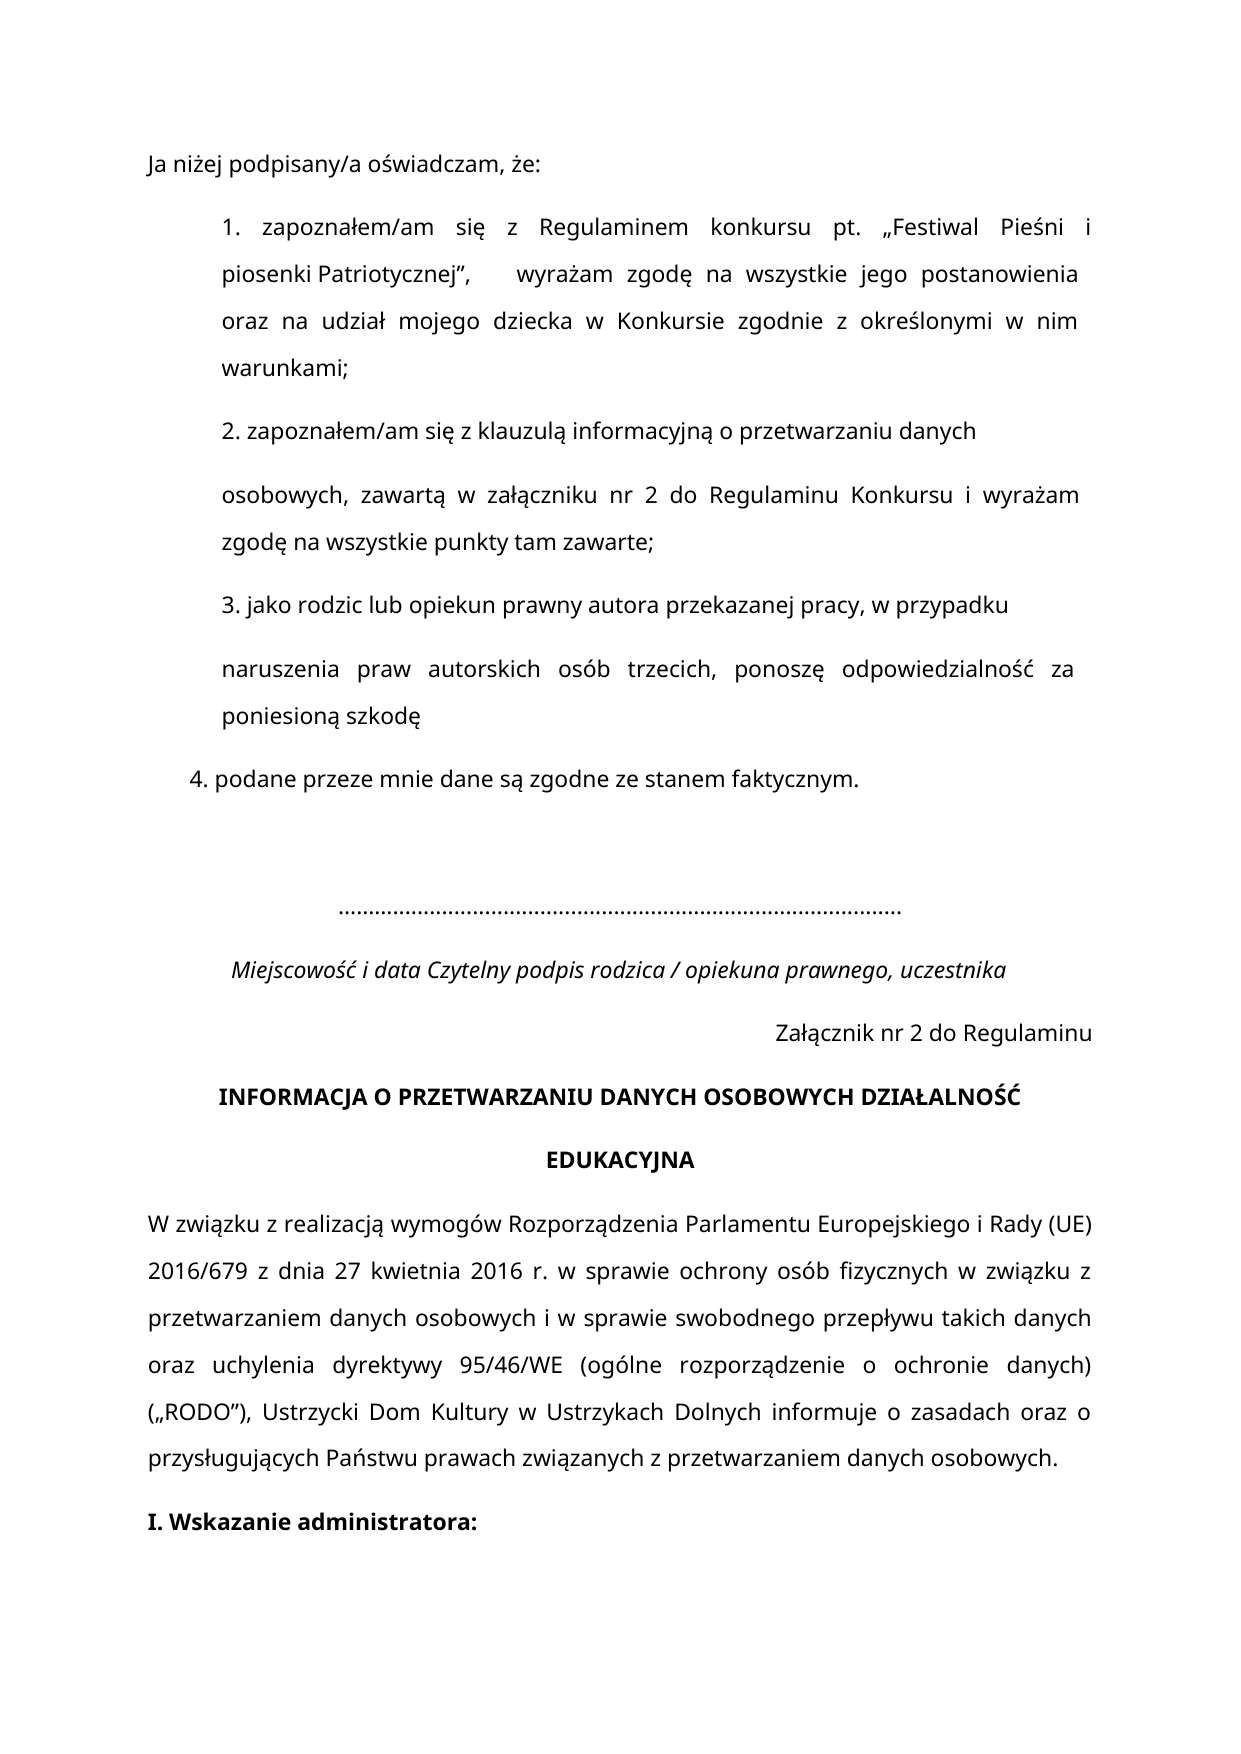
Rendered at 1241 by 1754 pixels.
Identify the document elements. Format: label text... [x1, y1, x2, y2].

text INFORMACJA O PRZETWARZANIU DANYCH OSOBOWYCH DZIAŁALNOŚĆ [148, 1081, 1093, 1112]
text osobowych, zawartą w załączniku nr 2 do Regulaminu Konkursu i wyrażam zgodę na wszystkie punkty tam zawarte; [148, 479, 1093, 557]
text Miejscowość i data Czytelny podpis rodzica / opiekuna prawnego, uczestnika [148, 954, 1093, 985]
text 1. zapoznałem/am się z Regulaminem konkursu pt. „Festiwal Pieśni i piosenki Patriotycznej”, wyrażam zgodę na wszystkie jego postanowienia oraz na udział mojego dziecka w Konkursie zgodnie z określonymi w nim warunkami; [148, 211, 1093, 383]
text 2. zapoznałem/am się z klauzulą informacyjną o przetwarzaniu danych [148, 415, 1093, 447]
text EDUKACYJNA [148, 1144, 1093, 1176]
text I. Wskazanie administratora: [148, 1506, 1093, 1537]
text Ja niżej podpisany/a oświadczam, że: [148, 148, 1093, 179]
text Załącznik nr 2 do Regulaminu [148, 1017, 1093, 1049]
text naruszenia praw autorskich osób trzecich, ponoszę odpowiedzialność za poniesioną szkodę [148, 653, 1093, 731]
text 4. podane przeze mnie dane są zgodne ze stanem faktycznym. [148, 763, 1093, 794]
text 3. jako rodzic lub opiekun prawny autora przekazanej pracy, w przypadku [148, 589, 1093, 621]
text W związku z realizacją wymogów Rozporządzenia Parlamentu Europejskiego i Rady (UE) 2016/679 z dnia 27 kwietnia 2016 r. w sprawie ochrony osób fizycznych w związku z przetwarzaniem danych osobowych i w sprawie swobodnego przepływu takich danych oraz uchylenia dyrektywy 95/46/WE (ogólne rozporządzenie o ochronie danych) („RODO”), Ustrzycki Dom Kultury w Ustrzykach Dolnych informuje o zasadach oraz o przysługujących Państwu prawach związanych z przetwarzaniem danych osobowych. [148, 1208, 1093, 1474]
text ………................................................................................... [148, 890, 1093, 922]
